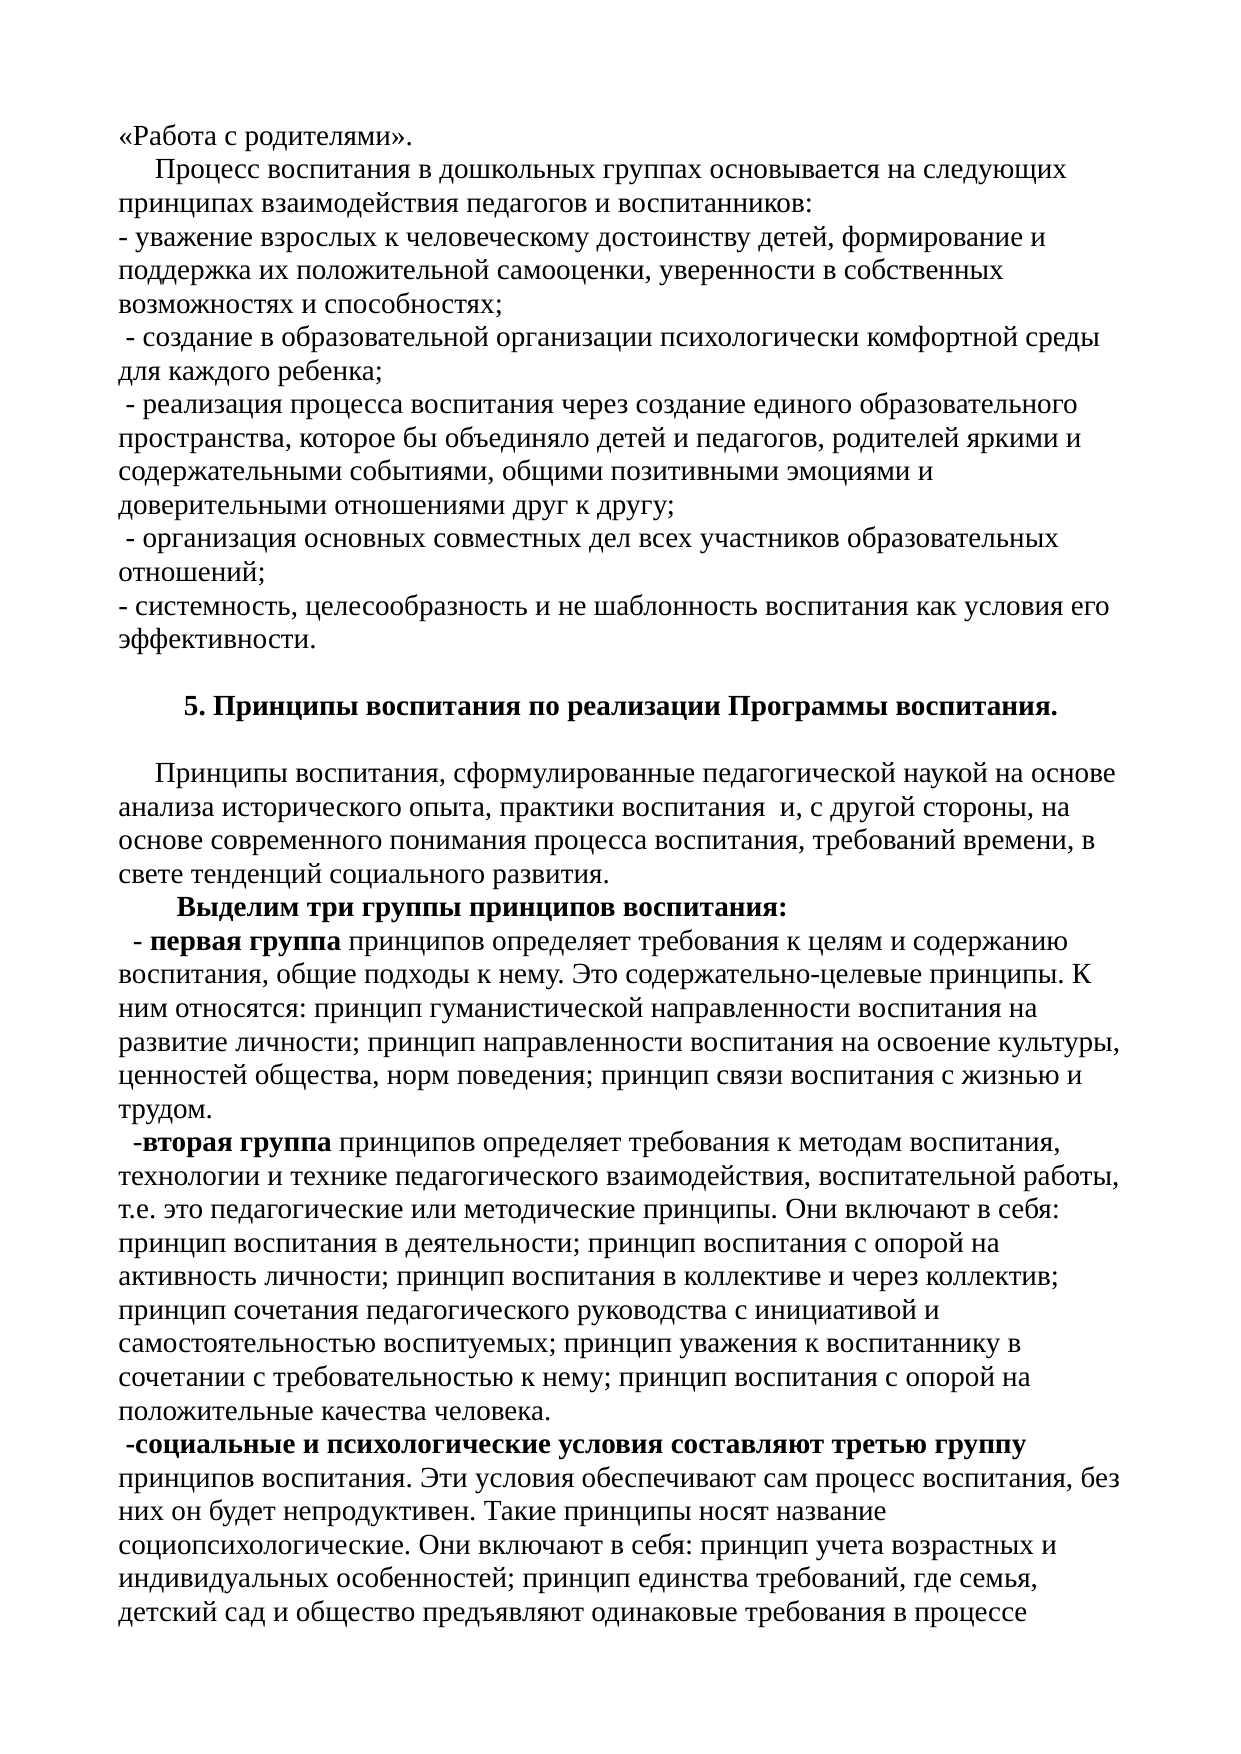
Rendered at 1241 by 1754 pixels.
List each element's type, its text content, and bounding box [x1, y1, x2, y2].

text «Работа с родителями». [118, 118, 1122, 152]
text - уважение взрослых к человеческому достоинству детей, формирование и поддержка их положительной самооценки, уверенности в собственных возможностях и способностях; [118, 219, 1122, 319]
text -вторая группа принципов определяет требования к методам воспитания, технологии и технике педагогического взаимодействия, воспитательной работы, т.е. это педагогические или методические принципы. Они включают в себя: принцип воспитания в деятельности; принцип воспитания с опорой на активность личности; принцип воспитания в коллективе и через коллектив; принцип сочетания педагогического руководства с инициативой и самостоятельностью воспитуемых; принцип уважения к воспитаннику в сочетании с требовательностью к нему; принцип воспитания с опорой на положительные качества человека. [118, 1124, 1122, 1426]
text - реализация процесса воспитания через создание единого образовательного пространства, которое бы объединяло детей и педагогов, родителей яркими и содержательными событиями, общими позитивными эмоциями и доверительными отношениями друг к другу; [118, 386, 1122, 521]
text - системность, целесообразность и не шаблонность воспитания как условия его эффективности. [118, 588, 1122, 655]
text - организация основных совместных дел всех участников образовательных отношений; [118, 521, 1122, 588]
text - первая группа принципов определяет требования к целям и содержанию воспитания, общие подходы к нему. Это содержательно-целевые принципы. К ним относятся: принцип гуманистической направленности воспитания на развитие личности; принцип направленности воспитания на освоение культуры, ценностей общества, норм поведения; принцип связи воспитания с жизнью и трудом. [118, 923, 1122, 1124]
text -социальные и психологические условия составляют третью группу принципов воспитания. Эти условия обеспечивают сам процесс воспитания, без них он будет непродуктивен. Такие принципы носят название социопсихологические. Они включают в себя: принцип учета возрастных и индивидуальных особенностей; принцип единства требований, где семья, детский сад и общество предъявляют одинаковые требования в процессе [118, 1426, 1122, 1627]
text - создание в образовательной организации психологически комфортной среды для каждого ребенка; [118, 319, 1122, 386]
text Процесс воспитания в дошкольных группах основывается на следующих принципах взаимодействия педагогов и воспитанников: [118, 152, 1122, 219]
text Принципы воспитания, сформулированные педагогической наукой на основе анализа исторического опыта, практики воспитания и, с другой стороны, на основе современного понимания процесса воспитания, требований времени, в свете тенденций социального развития. [118, 755, 1122, 889]
text 5. Принципы воспитания по реализации Программы воспитания. [118, 688, 1122, 722]
text Выделим три группы принципов воспитания: [118, 889, 1122, 923]
